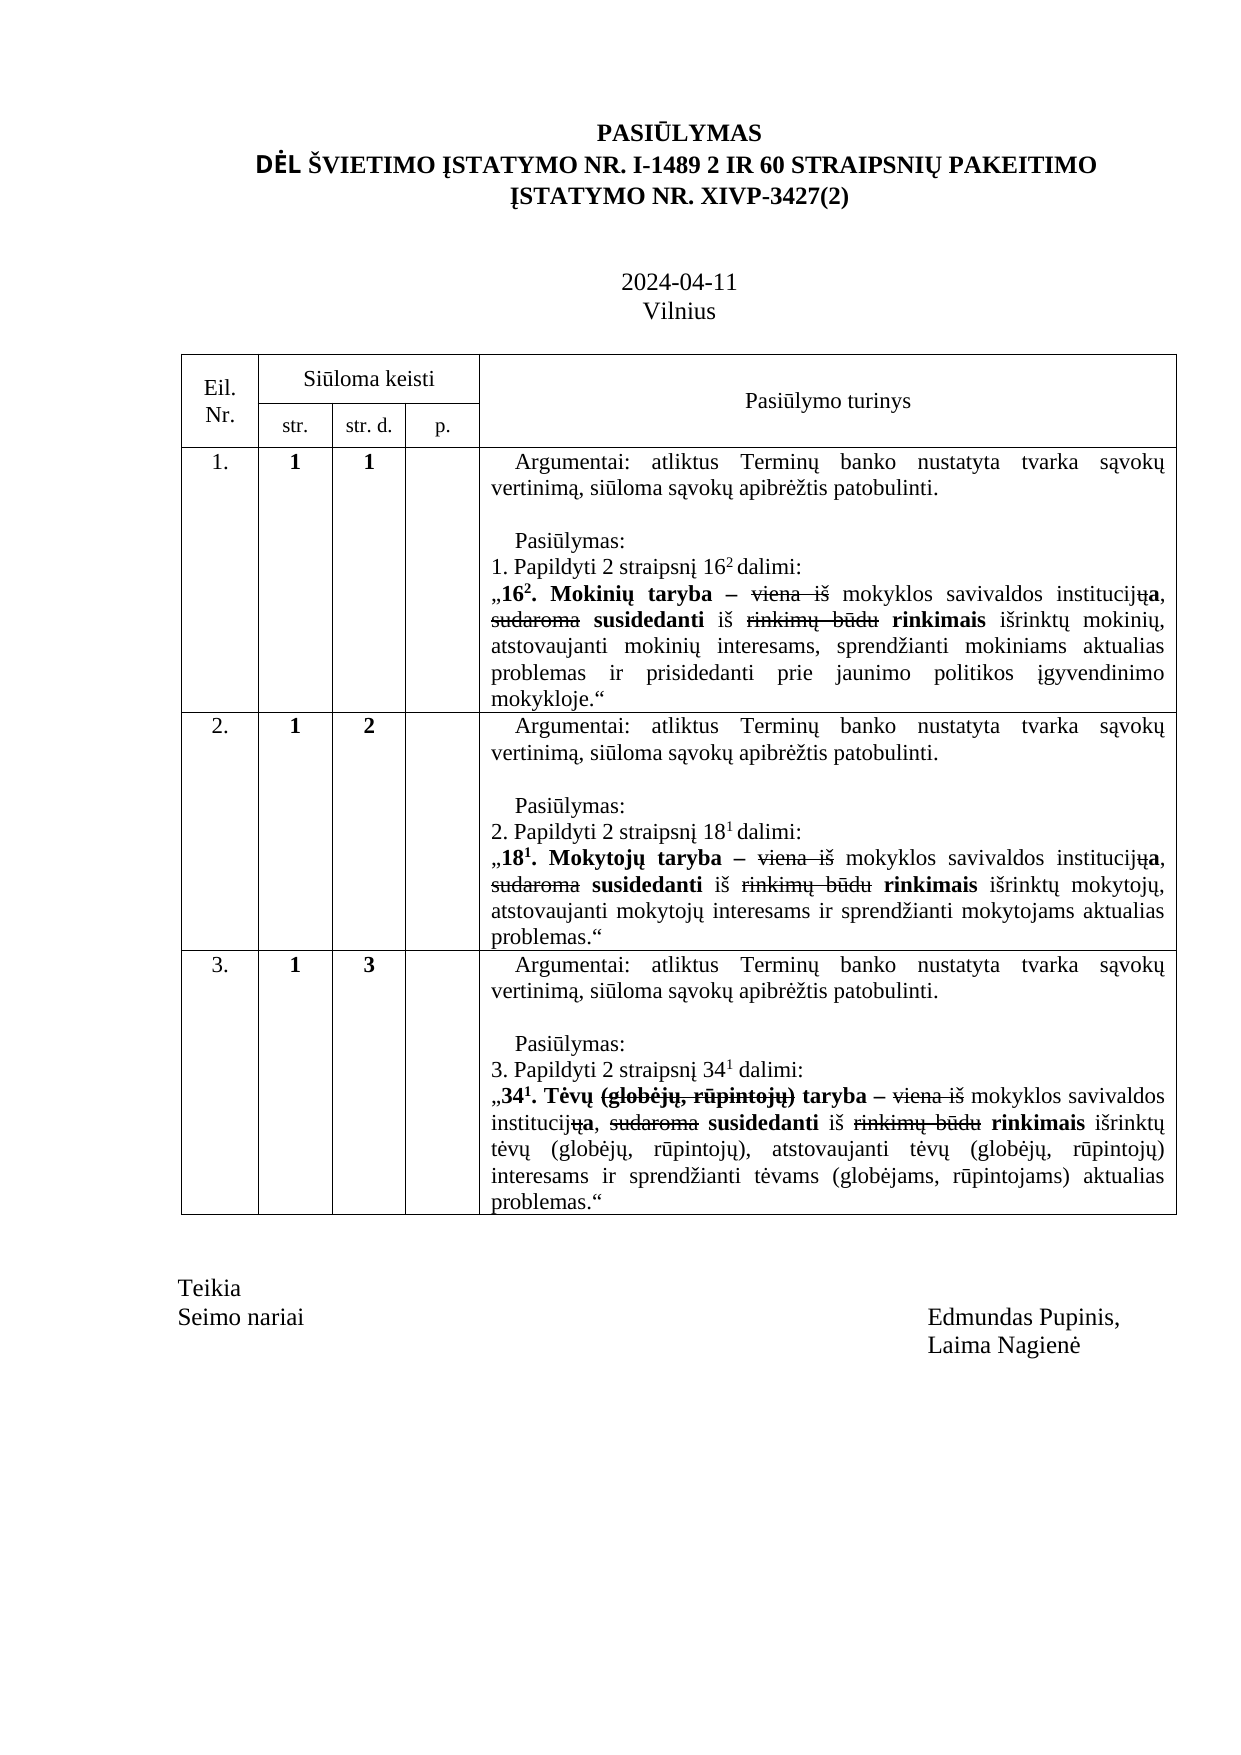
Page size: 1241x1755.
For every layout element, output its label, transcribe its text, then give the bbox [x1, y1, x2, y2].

text ĮSTATYMO NR. XIVP-3427(2) [177, 181, 1181, 210]
text 2024-04-11 [177, 267, 1181, 296]
table_cell 3. [182, 951, 258, 1214]
text Seimo nariai (Parašas) Edmundas Pupinis, [177, 1302, 1181, 1330]
table_cell [406, 951, 479, 1214]
table_header Siūloma keisti [259, 355, 479, 403]
table_cell 1. [182, 448, 258, 712]
table_cell Argumentai: atliktus Terminų banko nustatyta tvarka sąvokų vertinimą, siūloma sąvokų apibrėžtis patobulinti. Pasiūlymas: 1. Papildyti 2 straipsnį 162 dalimi: „162. Mokinių taryba – viena iš mokyklos savivaldos institucijųa, sudaroma susidedanti iš rinkimų būdu rinkimais išrinktų mokinių, atstovaujanti mokinių interesams, sprendžianti mokiniams aktualias problemas ir prisidedanti prie jaunimo politikos įgyvendinimo mokykloje.“ [480, 448, 1176, 712]
text Vilnius [177, 296, 1181, 325]
table_cell 1 [259, 448, 332, 712]
text Teikia [177, 1273, 1181, 1302]
table_cell 3 [333, 951, 405, 1214]
text Laima Nagienė [177, 1330, 1181, 1359]
table_cell p. [406, 404, 479, 447]
table_cell [406, 448, 479, 712]
table_header Eil. Nr. [182, 355, 258, 447]
table_cell 1 [259, 951, 332, 1214]
table_cell 1 [333, 448, 405, 712]
table_cell Argumentai: atliktus Terminų banko nustatyta tvarka sąvokų vertinimą, siūloma sąvokų apibrėžtis patobulinti. Pasiūlymas: 2. Papildyti 2 straipsnį 181 dalimi: „181. Mokytojų taryba – viena iš mokyklos savivaldos institucijųa, sudaroma susidedanti iš rinkimų būdu rinkimais išrinktų mokytojų, atstovaujanti mokytojų interesams ir sprendžianti mokytojams aktualias problemas.“ [480, 713, 1176, 950]
table_cell Argumentai: atliktus Terminų banko nustatyta tvarka sąvokų vertinimą, siūloma sąvokų apibrėžtis patobulinti. Pasiūlymas: 3. Papildyti 2 straipsnį 341 dalimi: „341. Tėvų (globėjų, rūpintojų) taryba – viena iš mokyklos savivaldos institucijųa, sudaroma susidedanti iš rinkimų būdu rinkimais išrinktų tėvų (globėjų, rūpintojų), atstovaujanti tėvų (globėjų, rūpintojų) interesams ir sprendžianti tėvams (globėjams, rūpintojams) aktualias problemas.“ [480, 951, 1176, 1214]
table_cell 2 [333, 713, 405, 950]
table_cell 1 [259, 713, 332, 950]
table_cell [406, 713, 479, 950]
table_cell 2. [182, 713, 258, 950]
table_header Pasiūlymo turinys [480, 355, 1176, 447]
text PASIŪLYMAS [177, 118, 1181, 147]
table_cell str. [259, 404, 332, 447]
text DĖL švietimo įstatymo nr. I-1489 2 ir 60 straipsnių pakeitimo [177, 147, 1181, 181]
table_cell str. d. [333, 404, 405, 447]
